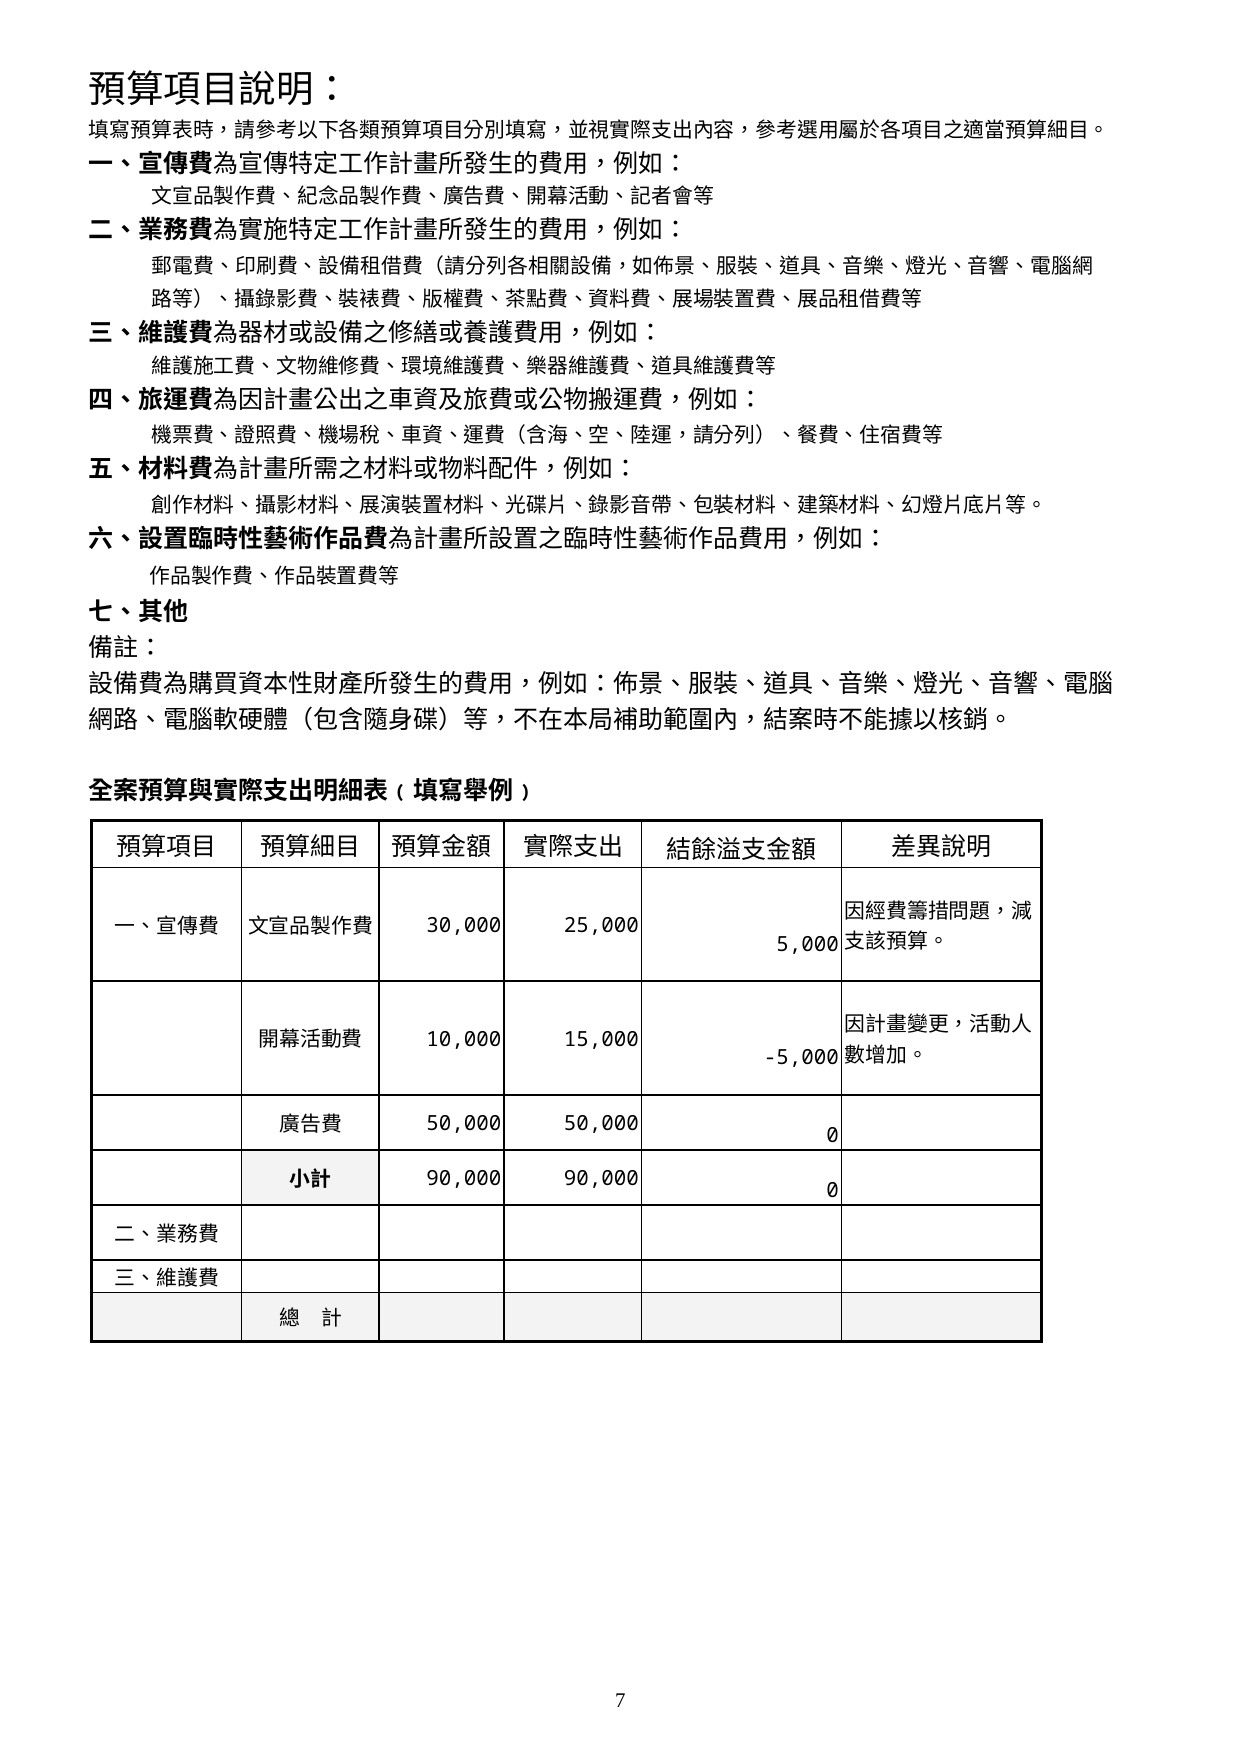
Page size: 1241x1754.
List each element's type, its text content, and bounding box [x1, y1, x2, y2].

table_cell 5,000 [642, 868, 841, 980]
table_cell [242, 1206, 378, 1259]
text 設備費為購買資本性財產所發生的費用，例如：佈景、服裝、道具、音樂、燈光、音響、電腦網路、電腦軟硬體（包含隨身碟）等，不在本局補助範圍內，結案時不能據以核銷。 [89, 663, 1119, 736]
table_cell 開幕活動費 [242, 982, 378, 1094]
table_cell 廣告費 [242, 1096, 378, 1149]
table_cell [380, 1206, 503, 1259]
table_cell [242, 1261, 378, 1292]
table_cell 文宣品製作費 [242, 868, 378, 980]
table_cell [842, 1206, 1040, 1259]
table_header 預算金額 [380, 822, 503, 867]
table_cell 因經費籌措問題，減支該預算。 [842, 868, 1040, 980]
table_cell [93, 1293, 241, 1340]
table_cell [842, 1293, 1040, 1340]
table_cell 總 計 [242, 1293, 378, 1340]
table_cell [380, 1293, 503, 1340]
table_cell 0 [642, 1096, 841, 1149]
table_cell 10,000 [380, 982, 503, 1094]
table_cell 30,000 [380, 868, 503, 980]
table_cell 15,000 [505, 982, 641, 1094]
text 創作材料、攝影材料、展演裝置材料、光碟片、錄影音帶、包裝材料、建築材料、幻燈片底片等。 [151, 485, 1095, 518]
text 機票費、證照費、機場稅、車資、運費（含海、空、陸運，請分列）、餐費、住宿費等 [76, 416, 1095, 449]
text 二、業務費為實施特定工作計畫所發生的費用，例如： [76, 210, 1095, 246]
table_cell -5,000 [642, 982, 841, 1094]
text 全案預算與實際支出明細表﹙填寫舉例﹚ [89, 770, 1152, 806]
table_cell 二、業務費 [93, 1206, 241, 1259]
table_cell 0 [642, 1151, 841, 1204]
table_cell 三、維護費 [93, 1261, 241, 1292]
text 五、材料費為計畫所需之材料或物料配件，例如： [76, 449, 1095, 485]
table_cell [380, 1261, 503, 1292]
table_cell [93, 982, 241, 1094]
text 文宣品製作費、紀念品製作費、廣告費、開幕活動、記者會等 [151, 180, 1095, 210]
table_cell [642, 1293, 841, 1340]
table_cell [505, 1293, 641, 1340]
text 備註： [89, 627, 1119, 663]
table_cell [93, 1096, 241, 1149]
text 郵電費、印刷費、設備租借費（請分列各相關設備，如佈景、服裝、道具、音樂、燈光、音響、電腦網路等）、攝錄影費、裝裱費、版權費、茶點費、資料費、展場裝置費、展品租借費等 [151, 246, 1095, 313]
table_cell [505, 1261, 641, 1292]
text 三、維護費為器材或設備之修繕或養護費用，例如： [76, 313, 1095, 349]
table_cell [842, 1096, 1040, 1149]
table_header 差異說明 [842, 822, 1040, 867]
table_cell 50,000 [505, 1096, 641, 1149]
table_cell 50,000 [380, 1096, 503, 1149]
table_cell [505, 1206, 641, 1259]
table_cell 一、宣傳費 [93, 868, 241, 980]
table_cell [642, 1206, 841, 1259]
text 六、設置臨時性藝術作品費為計畫所設置之臨時性藝術作品費用，例如： [89, 518, 1095, 555]
table_header 實際支出 [505, 822, 641, 867]
table_cell 小計 [242, 1151, 378, 1204]
text 維護施工費、文物維修費、環境維護費、樂器維護費、道具維護費等 [76, 349, 1095, 379]
table_header 預算項目 [93, 822, 241, 867]
table_header 預算細目 [242, 822, 378, 867]
table_cell [842, 1151, 1040, 1204]
table_cell 25,000 [505, 868, 641, 980]
text 一、宣傳費為宣傳特定工作計畫所發生的費用，例如： [76, 143, 1095, 180]
table_cell [642, 1261, 841, 1292]
text 填寫預算表時，請參考以下各類預算項目分別填寫，並視實際支出內容，參考選用屬於各項目之適當預算細目。 [89, 113, 1095, 143]
text 七、其他 [89, 591, 1095, 627]
table_cell 因計畫變更，活動人數增加。 [842, 982, 1040, 1094]
table_cell 90,000 [505, 1151, 641, 1204]
table_cell 90,000 [380, 1151, 503, 1204]
table_cell [842, 1261, 1040, 1292]
table_header 結餘溢支金額 [642, 822, 841, 867]
text 四、旅運費為因計畫公出之車資及旅費或公物搬運費，例如： [76, 379, 1095, 416]
table_cell [93, 1151, 241, 1204]
text 作品製作費、作品裝置費等 [89, 555, 1095, 591]
text 預算項目說明： [76, 59, 1095, 113]
